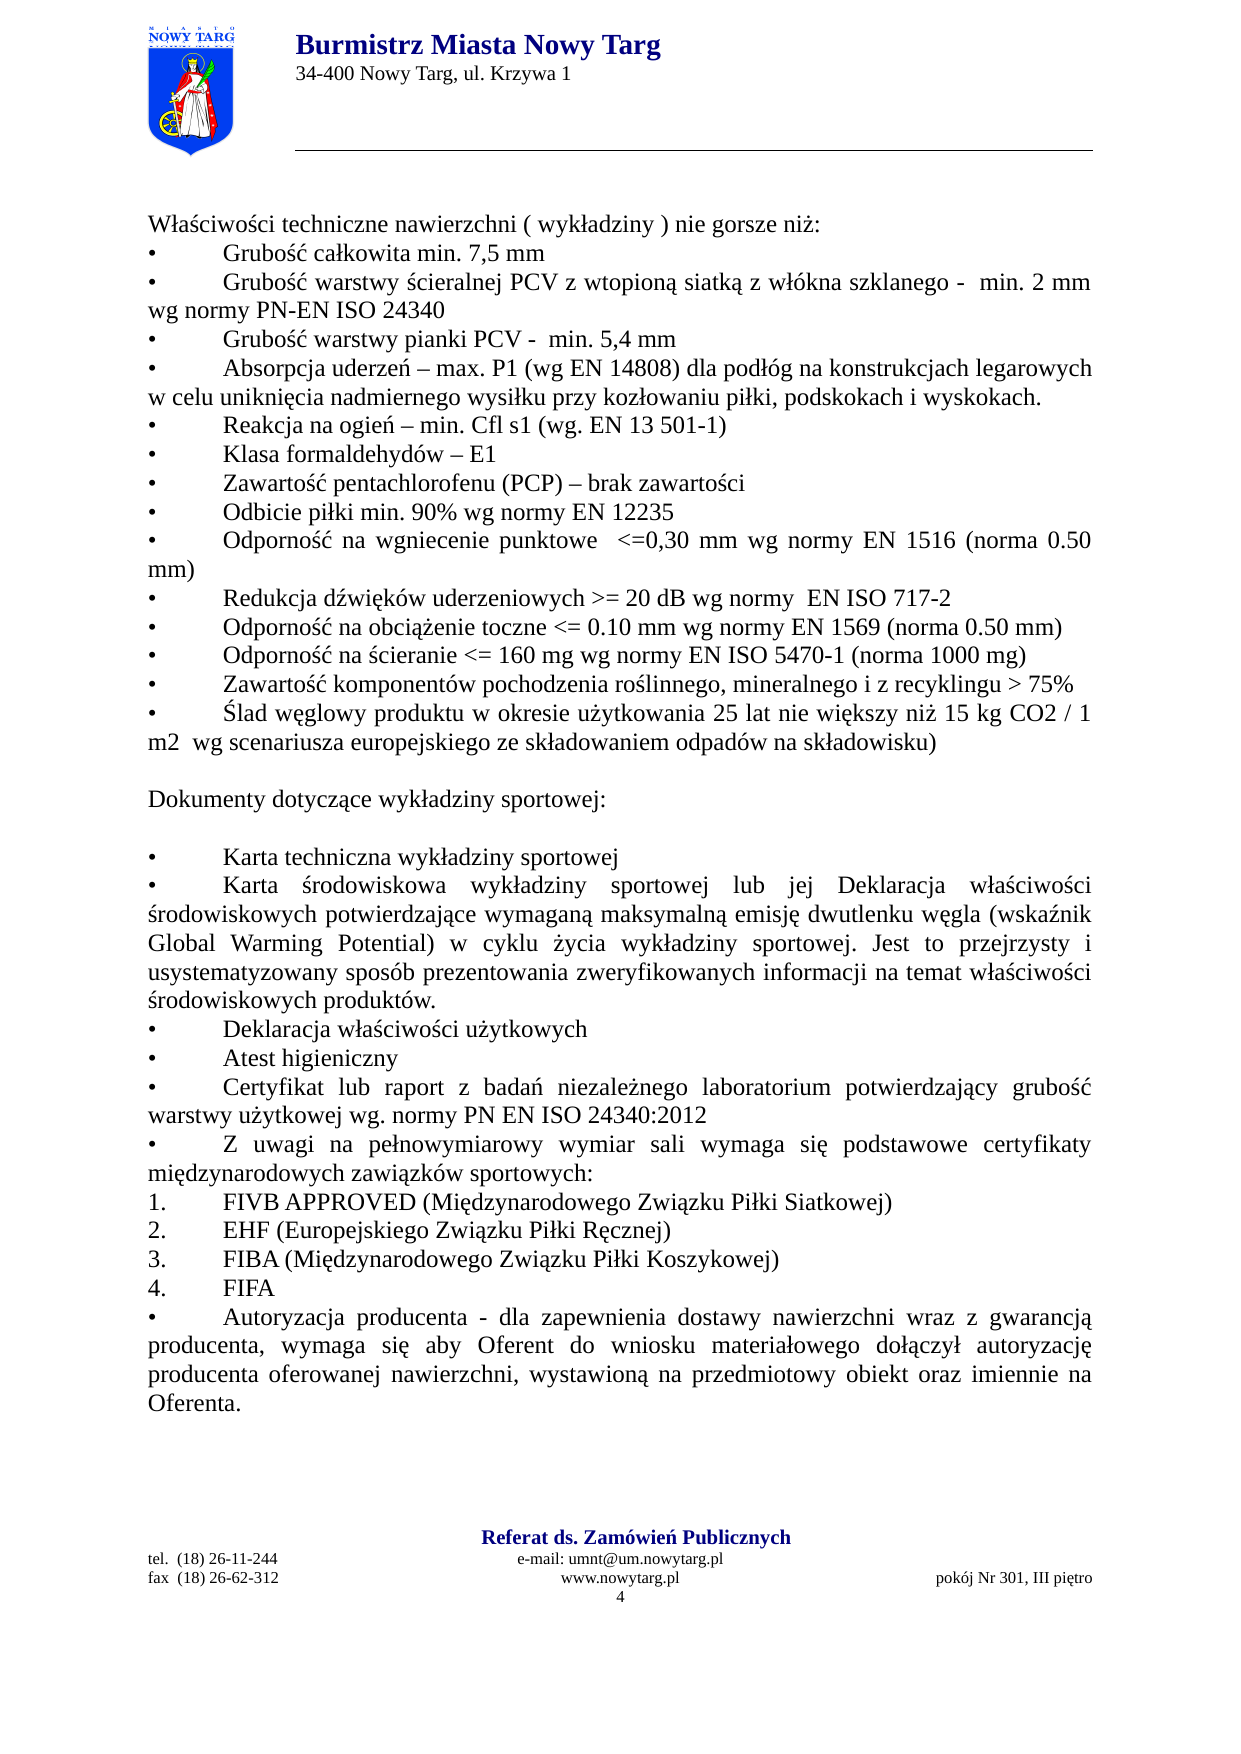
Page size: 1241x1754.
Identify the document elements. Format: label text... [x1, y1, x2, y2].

text • Grubość warstwy ścieralnej PCV z wtopioną siatką z włókna szklanego - min. 2 mm wg normy PN-EN ISO 24340 [148, 267, 1093, 324]
text • Klasa formaldehydów – E1 [148, 439, 1093, 468]
text Dokumenty dotyczące wykładziny sportowej: [148, 784, 1093, 813]
text 3. FIBA (Międzynarodowego Związku Piłki Koszykowej) [148, 1244, 1093, 1273]
text 4. FIFA [148, 1273, 1093, 1302]
text • Z uwagi na pełnowymiarowy wymiar sali wymaga się podstawowe certyfikaty międzynarodowych zawiązków sportowych: [148, 1129, 1093, 1187]
text • Absorpcja uderzeń – max. P1 (wg EN 14808) dla podłóg na konstrukcjach legarowych w celu uniknięcia nadmiernego wysiłku przy kozłowaniu piłki, podskokach i wyskokach. [148, 353, 1093, 411]
text • Redukcja dźwięków uderzeniowych >= 20 dB wg normy EN ISO 717-2 [148, 583, 1093, 612]
text • Autoryzacja producenta - dla zapewnienia dostawy nawierzchni wraz z gwarancją producenta, wymaga się aby Oferent do wniosku materiałowego dołączył autoryzację producenta oferowanej nawierzchni, wystawioną na przedmiotowy obiekt oraz imiennie na Oferenta. [148, 1302, 1093, 1417]
text 2. EHF (Europejskiego Związku Piłki Ręcznej) [148, 1216, 1093, 1244]
text • Ślad węglowy produktu w okresie użytkowania 25 lat nie większy niż 15 kg CO2 / 1 m2 wg scenariusza europejskiego ze składowaniem odpadów na składowisku) [148, 698, 1093, 756]
text • Odporność na ścieranie <= 160 mg wg normy EN ISO 5470-1 (norma 1000 mg) [148, 641, 1093, 669]
text • Karta środowiskowa wykładziny sportowej lub jej Deklaracja właściwości środowiskowych potwierdzające wymaganą maksymalną emisję dwutlenku węgla (wskaźnik Global Warming Potential) w cyklu życia wykładziny sportowej. Jest to przejrzysty i usystematyzowany sposób prezentowania zweryfikowanych informacji na temat właściwości środowiskowych produktów. [148, 871, 1093, 1014]
text • Grubość całkowita min. 7,5 mm [148, 238, 1093, 267]
text • Atest higieniczny [148, 1043, 1093, 1072]
text • Odporność na obciążenie toczne <= 0.10 mm wg normy EN 1569 (norma 0.50 mm) [148, 612, 1093, 641]
text • Odbicie piłki min. 90% wg normy EN 12235 [148, 497, 1093, 526]
text • Deklaracja właściwości użytkowych [148, 1014, 1093, 1043]
text Właściwości techniczne nawierzchni ( wykładziny ) nie gorsze niż: [148, 209, 1093, 238]
text • Odporność na wgniecenie punktowe <=0,30 mm wg normy EN 1516 (norma 0.50 mm) [148, 526, 1093, 583]
text 1. FIVB APPROVED (Międzynarodowego Związku Piłki Siatkowej) [148, 1187, 1093, 1216]
text • Karta techniczna wykładziny sportowej [148, 842, 1093, 871]
text • Grubość warstwy pianki PCV - min. 5,4 mm [148, 324, 1093, 353]
text • Zawartość komponentów pochodzenia roślinnego, mineralnego i z recyklingu > 75% [148, 669, 1093, 698]
text • Reakcja na ogień – min. Cfl s1 (wg. EN 13 501-1) [148, 411, 1093, 439]
text • Certyfikat lub raport z badań niezależnego laboratorium potwierdzający grubość warstwy użytkowej wg. normy PN EN ISO 24340:2012 [148, 1072, 1093, 1129]
text • Zawartość pentachlorofenu (PCP) – brak zawartości [148, 468, 1093, 497]
